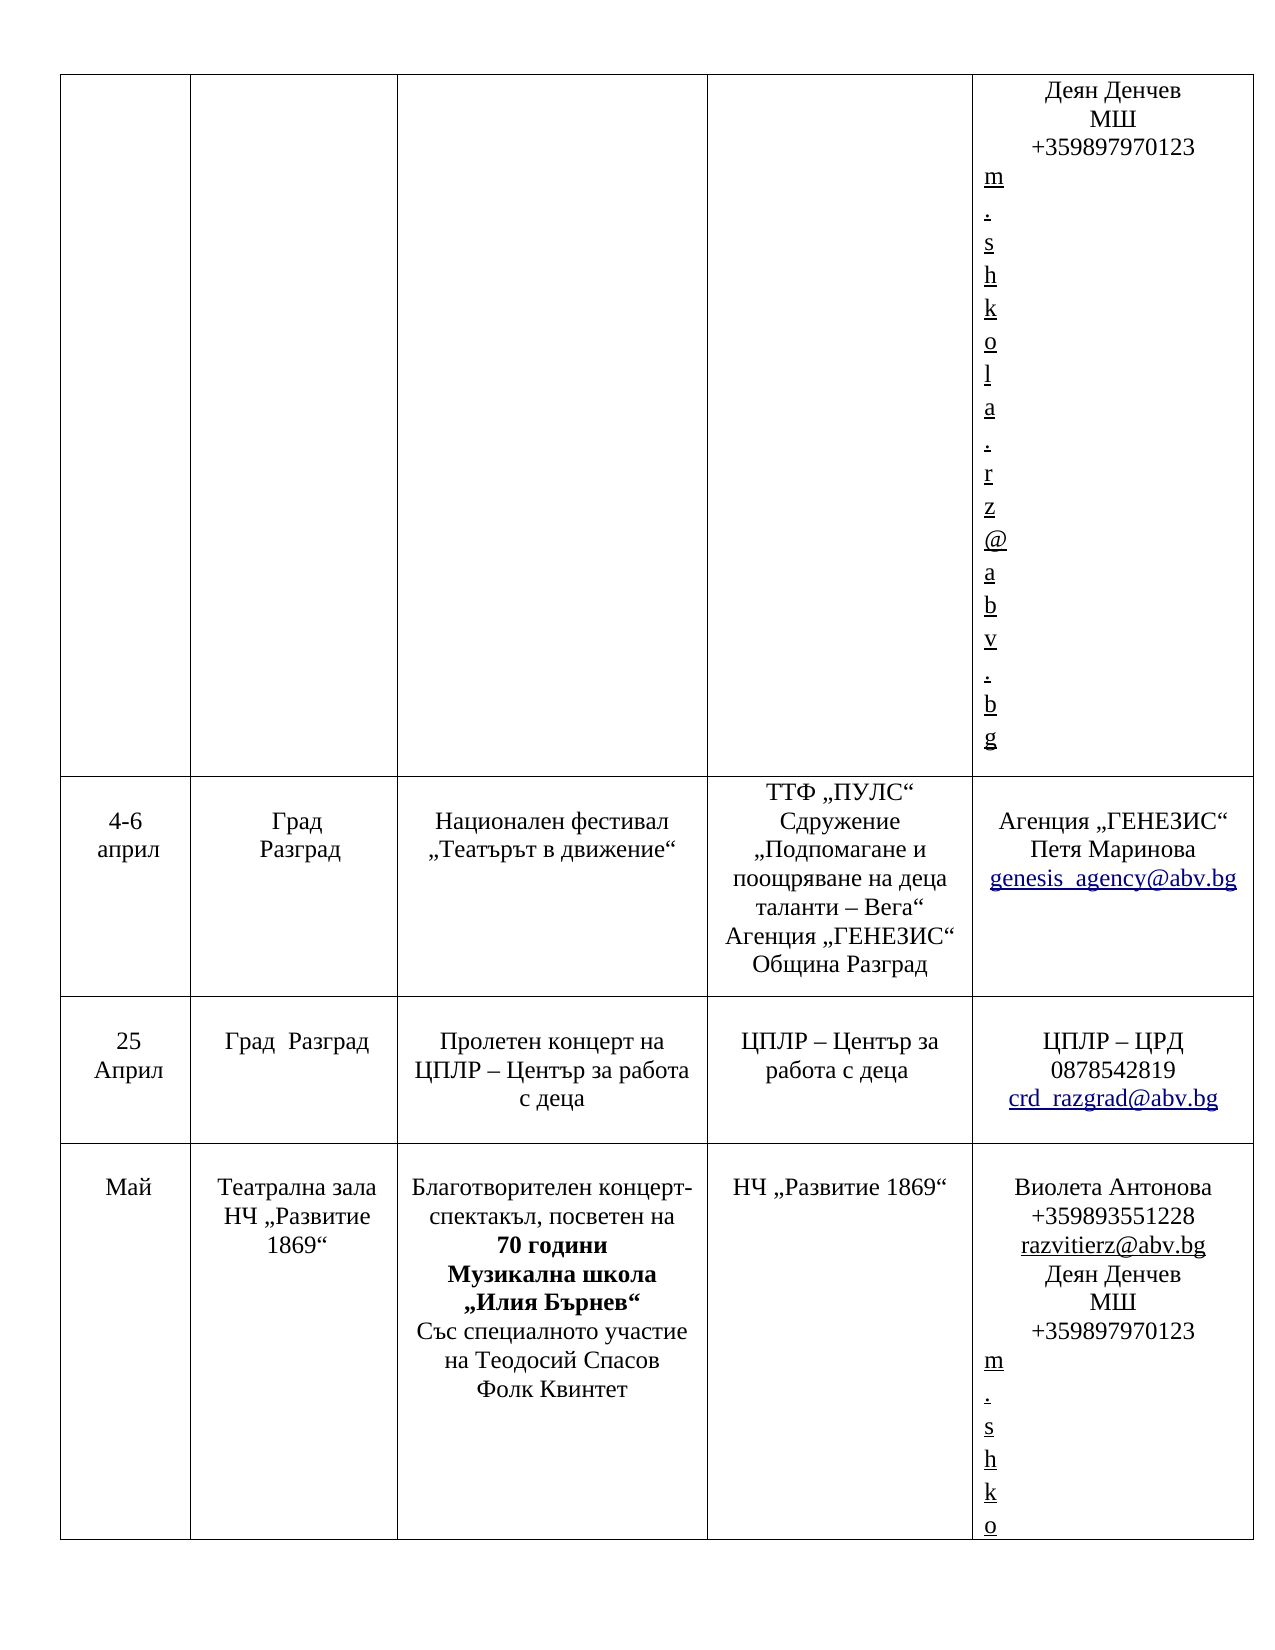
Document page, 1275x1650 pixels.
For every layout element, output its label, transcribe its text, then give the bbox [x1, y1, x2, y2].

table_cell Благотворителен концерт-спектакъл, посветен на 70 години Музикална школа „Илия Бърнев“ Със специалното участие на Теодосий Спасов Фолк Квинтет [398, 1144, 707, 1539]
table_cell Театрална зала НЧ „Развитие 1869“ [191, 1144, 397, 1539]
table_cell Град Разград [191, 997, 397, 1143]
table_cell Град Разград [191, 777, 397, 996]
table_cell ТТФ „ПУЛС“ Сдружение „Подпомагане и поощряване на деца таланти – Вега“ Агенция „ГЕНЕЗИС“ Община Разград [708, 777, 972, 996]
table_cell Виолета Антонова +359893551228 razvitierz@abv.bg Румен Иванов ТС „Калина Рада“ +359878600269 Деян Денчев МШ +359897970123 [973, 75, 1253, 776]
table_cell [708, 75, 972, 776]
table_cell [398, 75, 707, 776]
table_cell Виолета Антонова +359893551228 razvitierz@abv.bg Деян Денчев МШ +359897970123 [973, 1144, 1253, 1539]
table_cell 4-6 април [61, 777, 190, 996]
table_cell [61, 75, 190, 776]
table_cell ЦПЛР – Център за работа с деца [708, 997, 972, 1143]
table_cell Май [61, 1144, 190, 1539]
table_cell Национален фестивал „Театърът в движение“ [398, 777, 707, 996]
table_cell ЦПЛР – ЦРД 0878542819 crd_razgrad@abv.bg [973, 997, 1253, 1143]
table_cell 25 Април [61, 997, 190, 1143]
table_cell Пролетен концерт на ЦПЛР – Център за работа с деца [398, 997, 707, 1143]
table_cell Агенция „ГЕНЕЗИС“ Петя Маринова genesis_agency@abv.bg [973, 777, 1253, 996]
table_cell [191, 75, 397, 776]
table_cell НЧ „Развитие 1869“ [708, 1144, 972, 1539]
